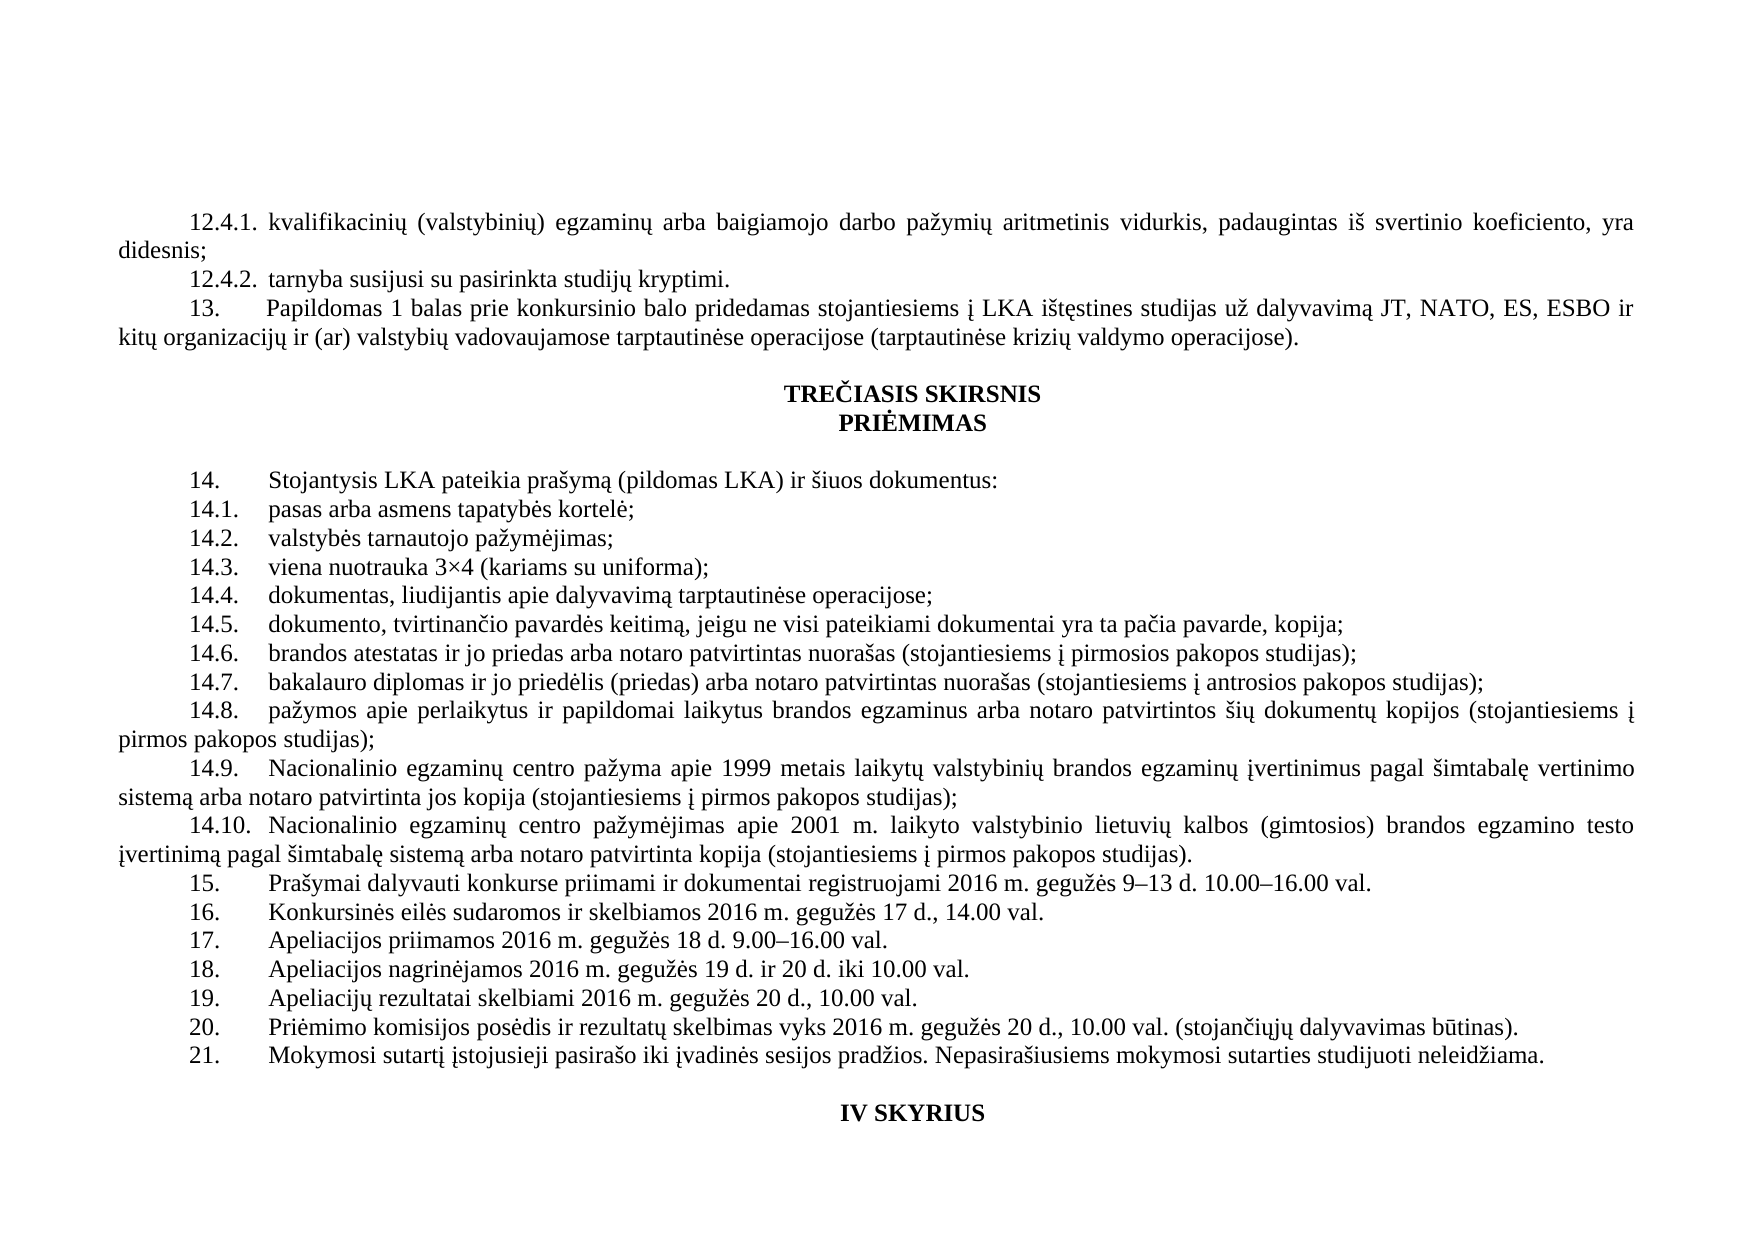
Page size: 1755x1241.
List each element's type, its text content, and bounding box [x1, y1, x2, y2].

text 14.3. viena nuotrauka 3×4 (kariams su uniforma); [118, 552, 1636, 580]
text 20. Priėmimo komisijos posėdis ir rezultatų skelbimas vyks 2016 m. gegužės 20 d., 10.00 val. (stojančiųjų dalyvavimas būtinas). [118, 1012, 1636, 1040]
text 14.7. bakalauro diplomas ir jo priedėlis (priedas) arba notaro patvirtintas nuorašas (stojantiesiems į antrosios pakopos studijas); [118, 667, 1636, 695]
text 18. Apeliacijos nagrinėjamos 2016 m. gegužės 19 d. ir 20 d. iki 10.00 val. [118, 954, 1636, 983]
text 14.9. Nacionalinio egzaminų centro pažyma apie 1999 metais laikytų valstybinių brandos egzaminų įvertinimus pagal šimtabalę vertinimo sistemą arba notaro patvirtinta jos kopija (stojantiesiems į pirmos pakopos studijas); [118, 753, 1636, 810]
text 17. Apeliacijos priimamos 2016 m. gegužės 18 d. 9.00–16.00 val. [118, 925, 1636, 954]
text 14.10. Nacionalinio egzaminų centro pažymėjimas apie 2001 m. laikyto valstybinio lietuvių kalbos (gimtosios) brandos egzamino testo įvertinimą pagal šimtabalę sistemą arba notaro patvirtinta kopija (stojantiesiems į pirmos pakopos studijas). [118, 810, 1636, 868]
text 13. Papildomas 1 balas prie konkursinio balo pridedamas stojantiesiems į LKA ištęstines studijas už dalyvavimą JT, NATO, ES, ESBO ir kitų organizacijų ir (ar) valstybių vadovaujamose tarptautinėse operacijose (tarptautinėse krizių valdymo operacijose). [118, 293, 1636, 350]
text IV SKYRIUS [118, 1098, 1636, 1127]
text 14.8. pažymos apie perlaikytus ir papildomai laikytus brandos egzaminus arba notaro patvirtintos šių dokumentų kopijos (stojantiesiems į pirmos pakopos studijas); [118, 695, 1636, 753]
text 12.4.2. tarnyba susijusi su pasirinkta studijų kryptimi. [118, 264, 1636, 293]
text 16. Konkursinės eilės sudaromos ir skelbiamos 2016 m. gegužės 17 d., 14.00 val. [118, 897, 1636, 925]
text TREČIASIS SKIRSNIS [118, 379, 1636, 408]
text 14.2. valstybės tarnautojo pažymėjimas; [118, 523, 1636, 552]
text 14. Stojantysis LKA pateikia prašymą (pildomas LKA) ir šiuos dokumentus: [118, 465, 1636, 494]
text 14.4. dokumentas, liudijantis apie dalyvavimą tarptautinėse operacijose; [118, 580, 1636, 609]
text 19. Apeliacijų rezultatai skelbiami 2016 m. gegužės 20 d., 10.00 val. [118, 983, 1636, 1012]
text PRIĖMIMAS [118, 408, 1636, 437]
text 21. Mokymosi sutartį įstojusieji pasirašo iki įvadinės sesijos pradžios. Nepasirašiusiems mokymosi sutarties studijuoti neleidžiama. [118, 1040, 1636, 1069]
text 14.6. brandos atestatas ir jo priedas arba notaro patvirtintas nuorašas (stojantiesiems į pirmosios pakopos studijas); [118, 638, 1636, 667]
text 12.4.1. kvalifikacinių (valstybinių) egzaminų arba baigiamojo darbo pažymių aritmetinis vidurkis, padaugintas iš svertinio koeficiento, yra didesnis; [118, 207, 1636, 264]
text 14.5. dokumento, tvirtinančio pavardės keitimą, jeigu ne visi pateikiami dokumentai yra ta pačia pavarde, kopija; [118, 609, 1636, 638]
text 15. Prašymai dalyvauti konkurse priimami ir dokumentai registruojami 2016 m. gegužės 9–13 d. 10.00–16.00 val. [118, 868, 1636, 897]
text 14.1. pasas arba asmens tapatybės kortelė; [118, 494, 1636, 523]
